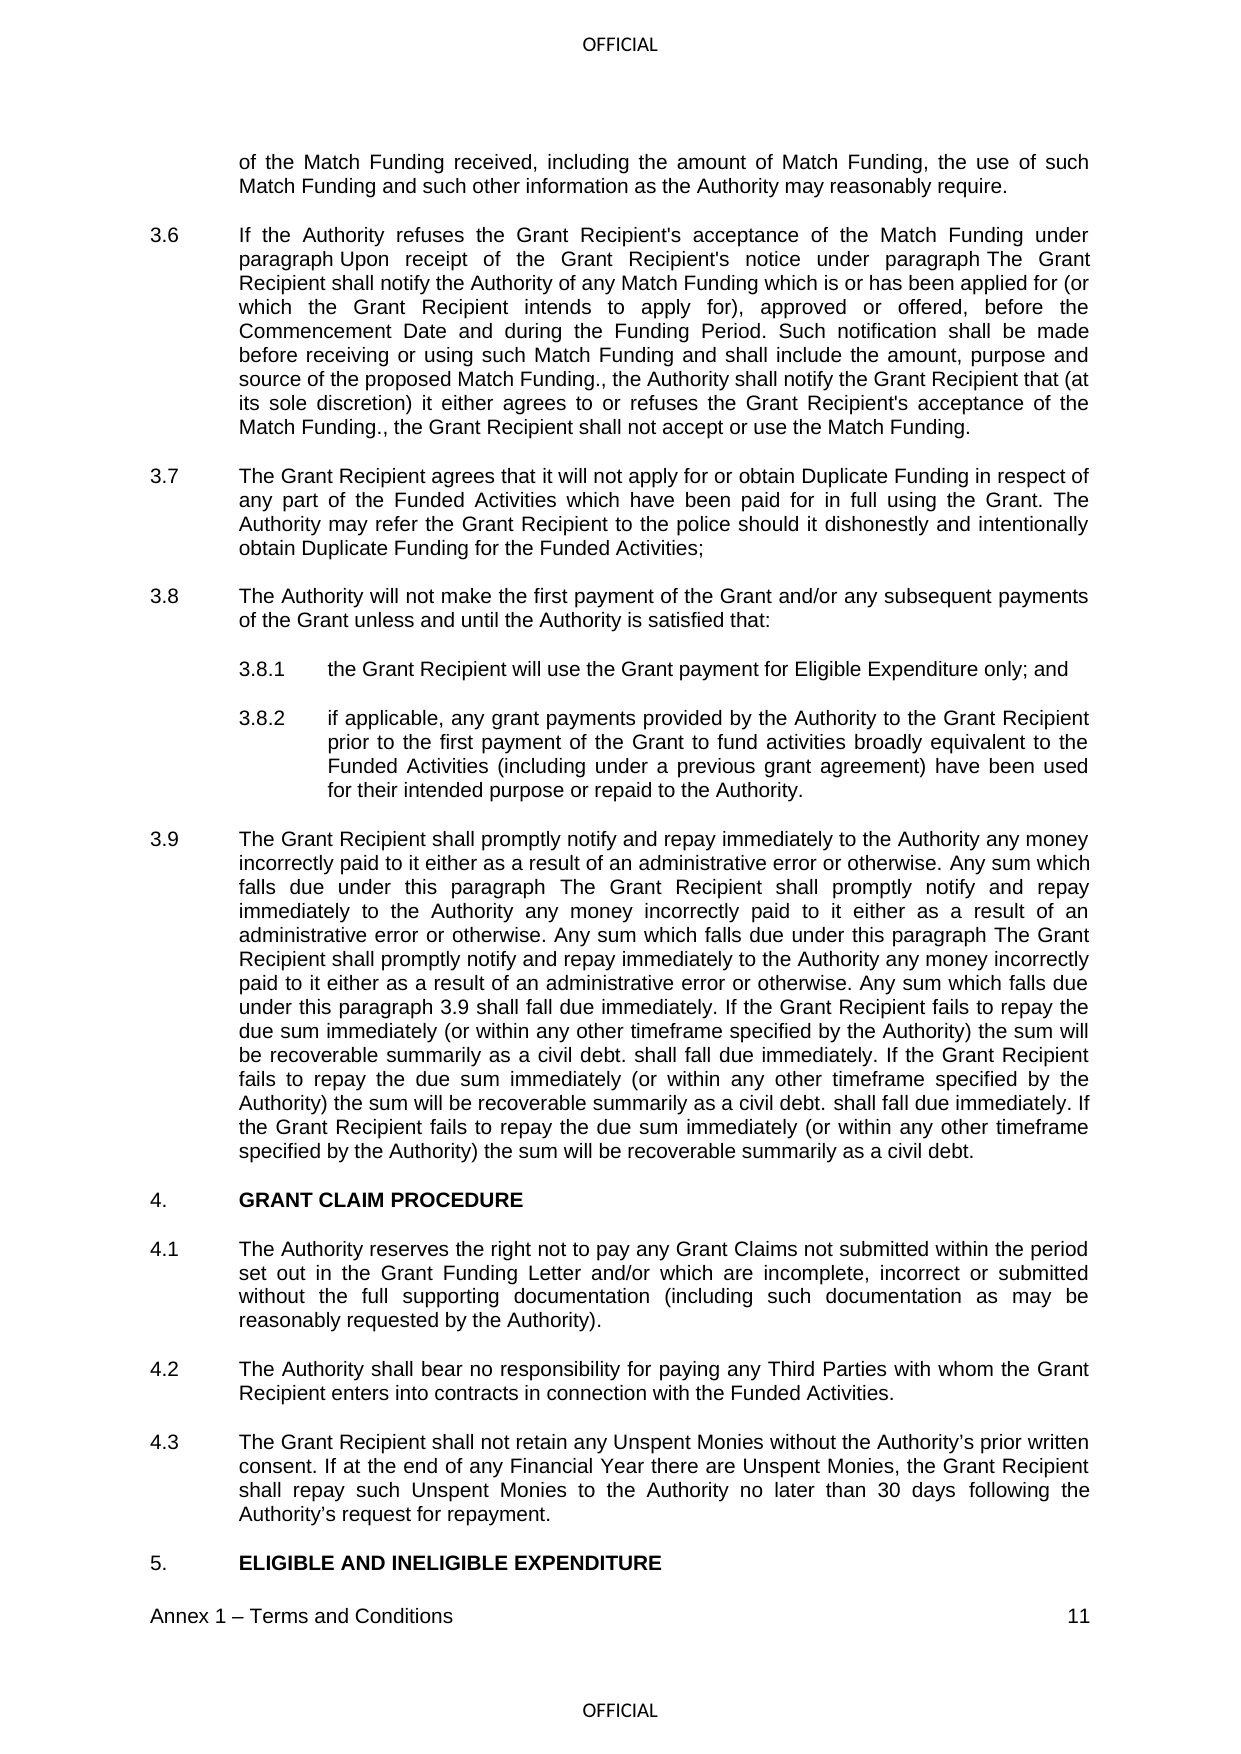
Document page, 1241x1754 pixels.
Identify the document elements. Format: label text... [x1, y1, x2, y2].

list the Grant Recipient will use the Grant payment for Eligible Expenditure only; and [239, 657, 1090, 681]
list The Authority shall bear no responsibility for paying any Third Parties with whom the Grant Recipient enters into contracts in connection with the Funded Activities. [150, 1357, 1090, 1405]
list GRANT CLAIM PROCEDURE [150, 1187, 1090, 1211]
list If the Authority agrees to the Grant Recipient's acceptance of Match Funding under paragraph 3.4, the Grant Recipient may take receipt of the relevant Match Funding. In such circumstances, the Grant Recipient shall provide the Authority with a detailed summary of the Match Funding received, including the amount of Match Funding, the use of such Match Funding and such other information as the Authority may reasonably require. [150, 150, 1090, 198]
list if applicable, any grant payments provided by the Authority to the Grant Recipient prior to the first payment of the Grant to fund activities broadly equivalent to the Funded Activities (including under a previous grant agreement) have been used for their intended purpose or repaid to the Authority. [239, 706, 1090, 802]
list The Grant Recipient shall not retain any Unspent Monies without the Authority’s prior written consent. If at the end of any Financial Year there are Unspent Monies, the Grant Recipient shall repay such Unspent Monies to the Authority no later than 30 days following the Authority’s request for repayment. [150, 1430, 1090, 1526]
list The Grant Recipient shall promptly notify and repay immediately to the Authority any money incorrectly paid to it either as a result of an administrative error or otherwise. Any sum which falls due under this paragraph 3.9 shall fall due immediately. If the Grant Recipient fails to repay the due sum immediately (or within any other timeframe specified by the Authority) the sum will be recoverable summarily as a civil debt. [150, 827, 1090, 1162]
list The Authority reserves the right not to pay any Grant Claims not submitted within the period set out in the Grant Funding Letter and/or which are incomplete, incorrect or submitted without the full supporting documentation (including such documentation as may be reasonably requested by the Authority). [150, 1236, 1090, 1332]
list The Authority will not make the first payment of the Grant and/or any subsequent payments of the Grant unless and until the Authority is satisfied that: [150, 584, 1090, 632]
list The Grant Recipient agrees that it will not apply for or obtain Duplicate Funding in respect of any part of the Funded Activities which have been paid for in full using the Grant. The Authority may refer the Grant Recipient to the police should it dishonestly and intentionally obtain Duplicate Funding for the Funded Activities; [150, 463, 1090, 559]
list If the Authority refuses the Grant Recipient's acceptance of the Match Funding under paragraph 3.4, the Grant Recipient shall not accept or use the Match Funding. [150, 223, 1090, 438]
list ELIGIBLE AND INELIGIBLE EXPENDITURE [150, 1551, 1090, 1575]
